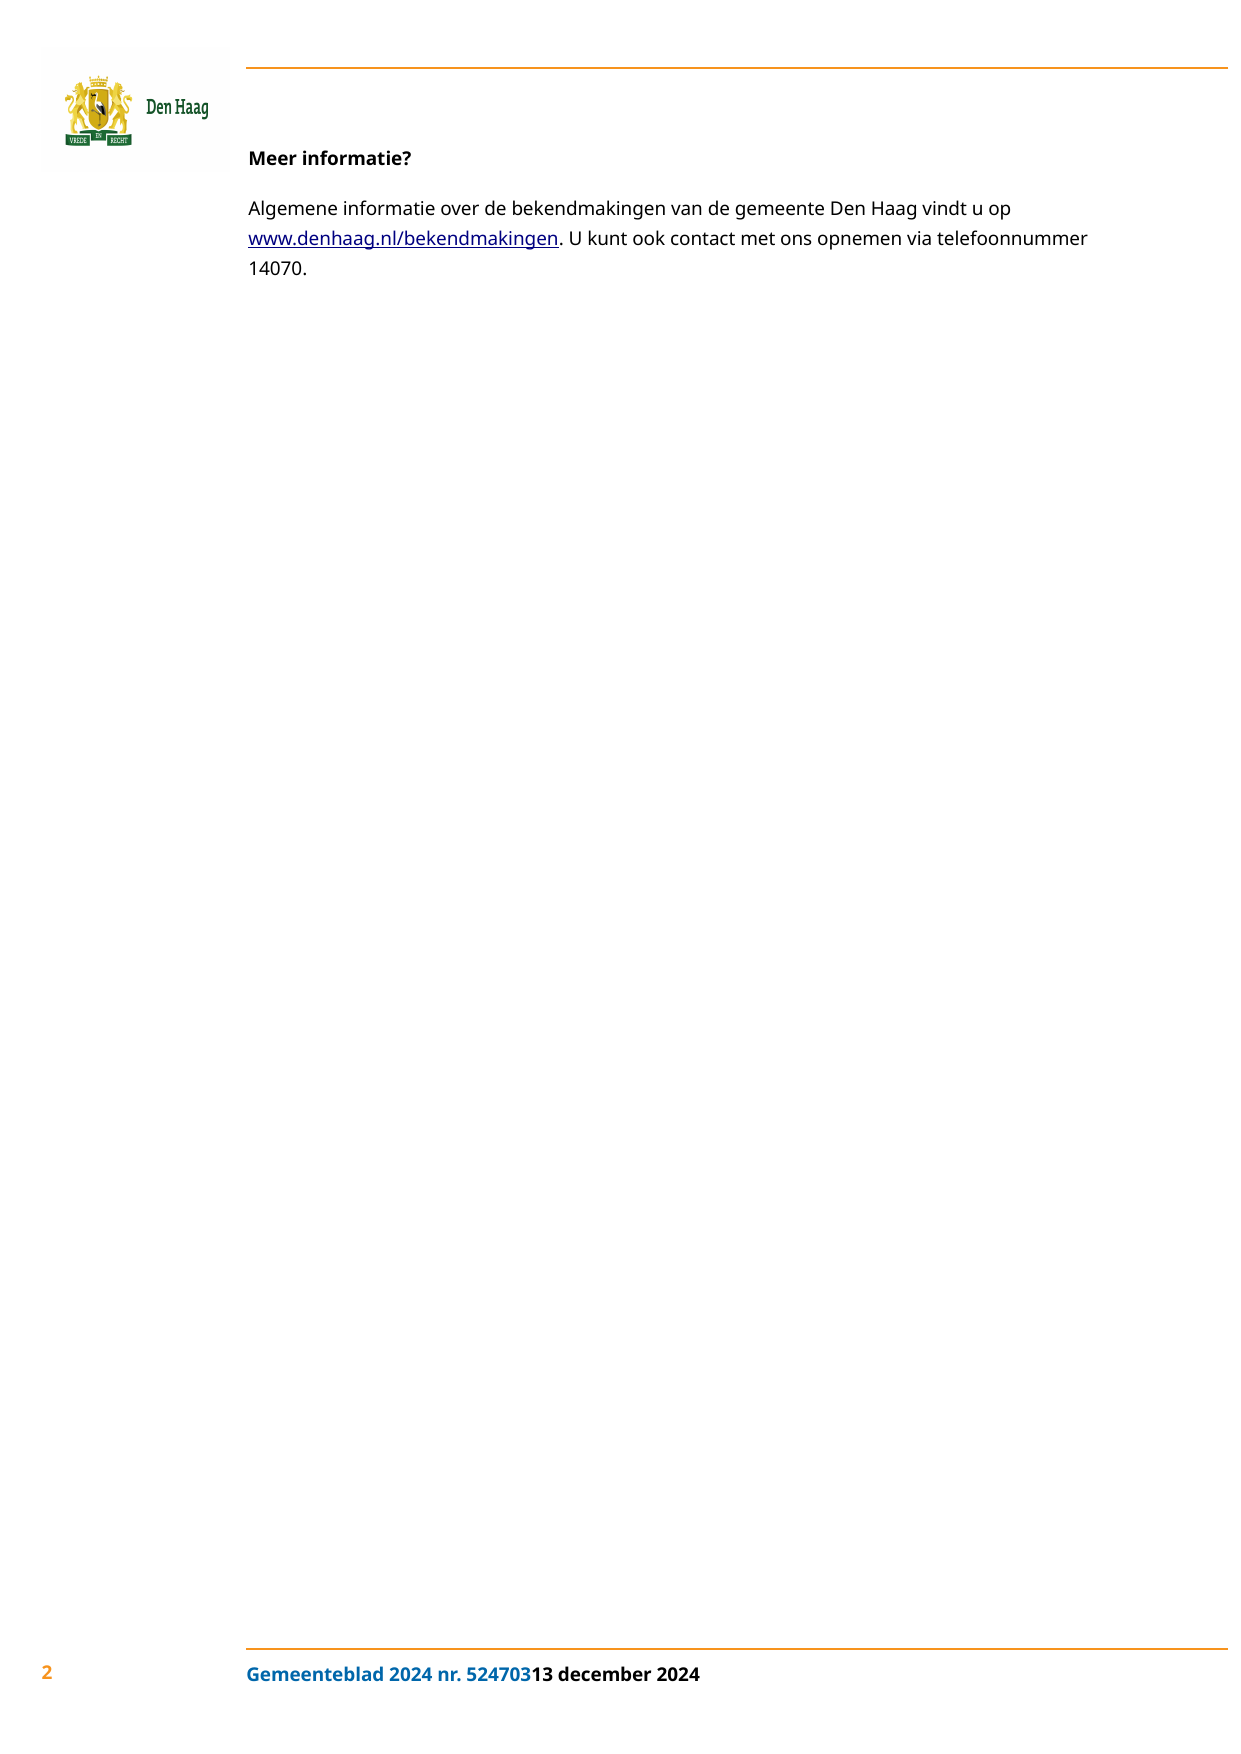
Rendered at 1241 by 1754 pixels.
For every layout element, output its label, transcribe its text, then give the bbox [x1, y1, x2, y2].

picture [41, 47, 231, 172]
text Algemene informatie over de bekendmakingen van de gemeente Den Haag vindt u op www.denhaag.nl/bekendmakingen. U kunt ook contact met ons opnemen via telefoonnummer 14070. [248, 196, 1152, 281]
text Meer informatie? [248, 145, 1152, 171]
